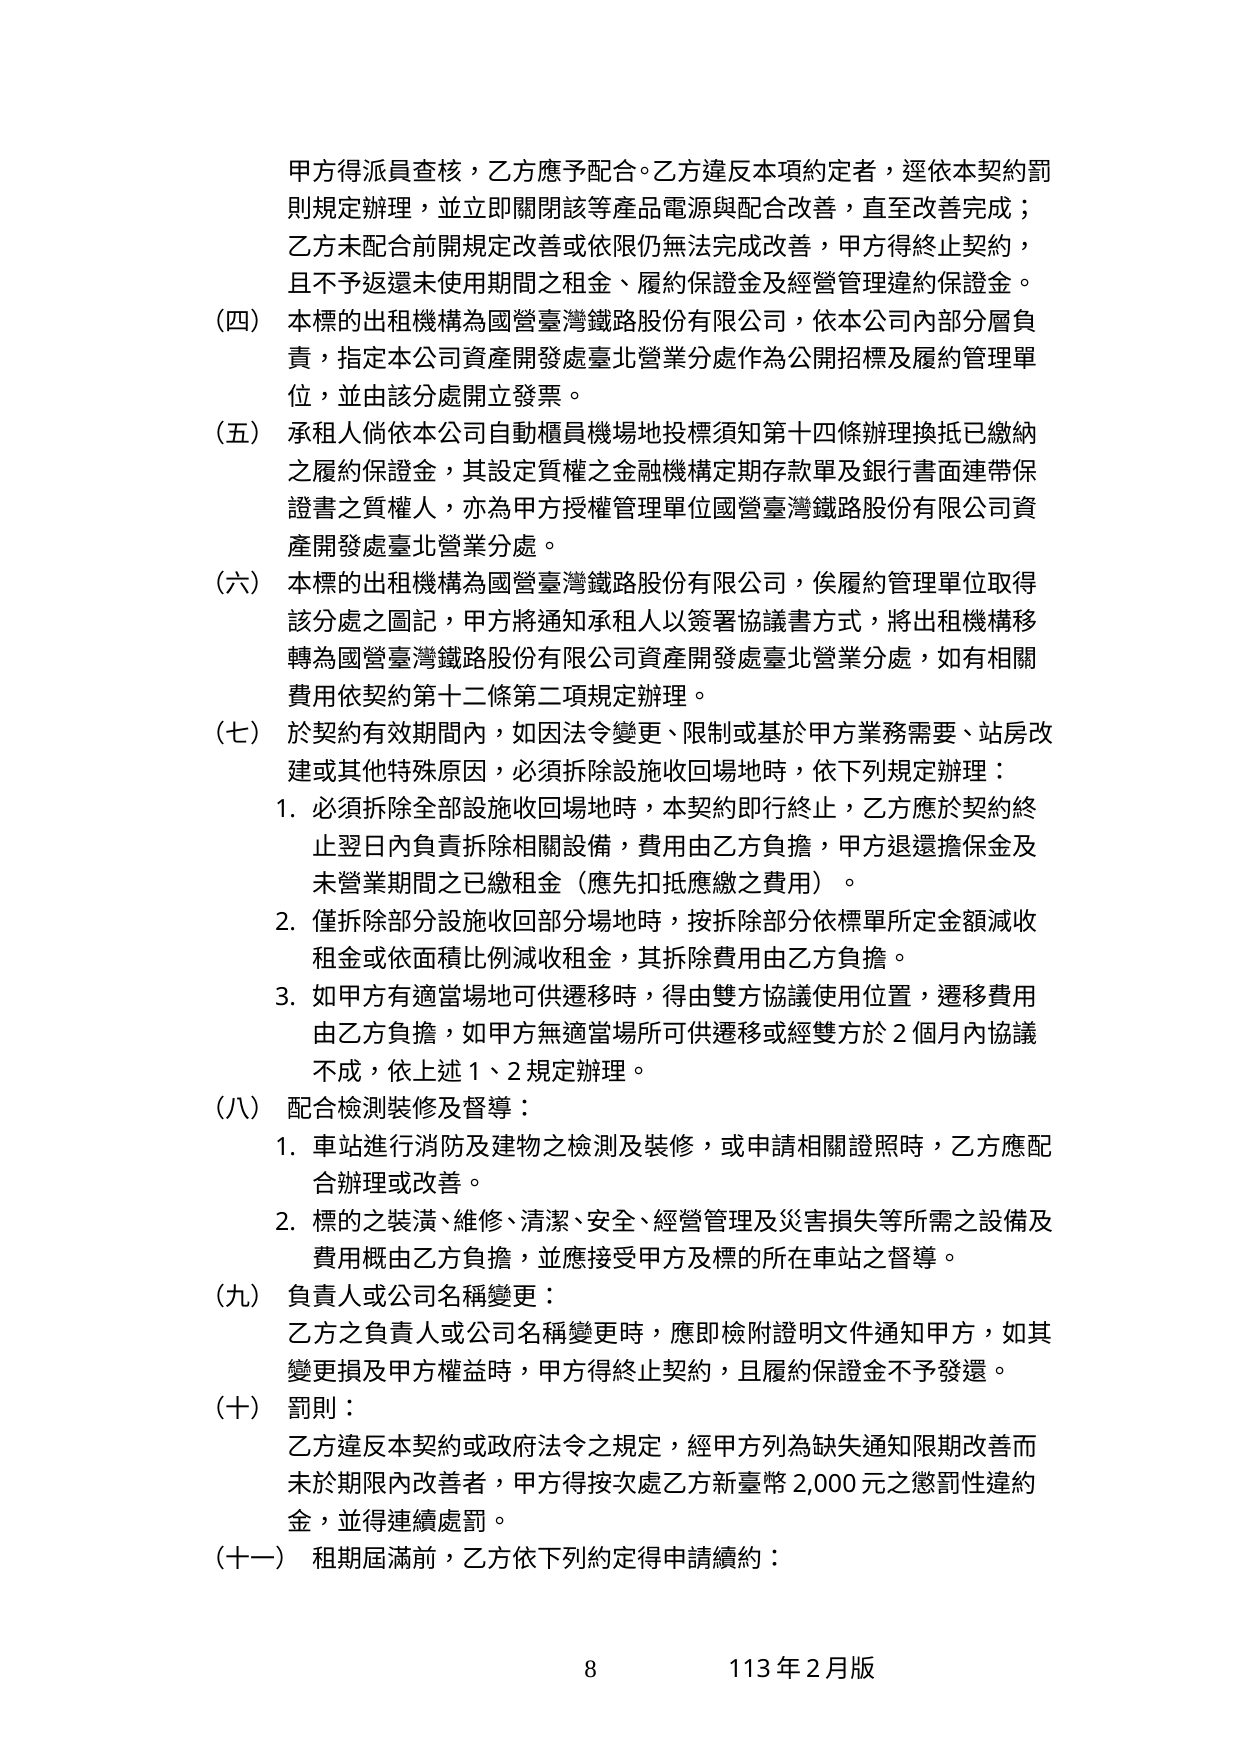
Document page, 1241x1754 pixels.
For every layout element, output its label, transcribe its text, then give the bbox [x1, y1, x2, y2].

list 甲方得派員查核，乙方應予配合。乙方違反本項約定者，逕依本契約罰則規定辦理，並立即關閉該等產品電源與配合改善，直至改善完成；乙方未配合前開規定改善或依限仍無法完成改善，甲方得終止契約，且不予返還未使用期間之租金、履約保證金及經營管理違約保證金。 [200, 150, 1053, 300]
list 承租人倘依本公司自動櫃員機場地投標須知第十四條辦理換抵已繳納之履約保證金，其設定質權之金融機構定期存款單及銀行書面連帶保證書之質權人，亦為甲方授權管理單位國營臺灣鐵路股份有限公司資產開發處臺北營業分處。 [200, 412, 1053, 562]
list 僅拆除部分設施收回部分場地時，按拆除部分依標單所定金額減收租金或依面積比例減收租金，其拆除費用由乙方負擔。 [275, 900, 1053, 975]
list 配合檢測裝修及督導： [200, 1087, 1053, 1125]
list 本標的出租機構為國營臺灣鐵路股份有限公司，依本公司內部分層負責，指定本公司資產開發處臺北營業分處作為公開招標及履約管理單位，並由該分處開立發票。 [200, 300, 1053, 412]
list 如甲方有適當場地可供遷移時，得由雙方協議使用位置，遷移費用由乙方負擔，如甲方無適當場所可供遷移或經雙方於2個月內協議不成，依上述1、2規定辦理。 [275, 975, 1053, 1087]
text 乙方違反本契約或政府法令之規定，經甲方列為缺失通知限期改善而未於期限內改善者，甲方得按次處乙方新臺幣2,000元之懲罰性違約金，並得連續處罰。 [287, 1425, 1053, 1537]
list 罰則： [200, 1387, 1053, 1425]
list 標的之裝潢、維修、清潔、安全、經營管理及災害損失等所需之設備及費用概由乙方負擔，並應接受甲方及標的所在車站之督導。 [275, 1200, 1053, 1275]
list 負責人或公司名稱變更： [200, 1275, 1053, 1312]
list 必須拆除全部設施收回場地時，本契約即行終止，乙方應於契約終止翌日內負責拆除相關設備，費用由乙方負擔，甲方退還擔保金及未營業期間之已繳租金（應先扣抵應繳之費用）。 [275, 787, 1053, 900]
list 本標的出租機構為國營臺灣鐵路股份有限公司，俟履約管理單位取得該分處之圖記，甲方將通知承租人以簽署協議書方式，將出租機構移轉為國營臺灣鐵路股份有限公司資產開發處臺北營業分處，如有相關費用依契約第十二條第二項規定辦理。 [200, 562, 1053, 712]
text 乙方之負責人或公司名稱變更時，應即檢附證明文件通知甲方，如其變更損及甲方權益時，甲方得終止契約，且履約保證金不予發還。 [287, 1312, 1053, 1387]
list 租期屆滿前，乙方依下列約定得申請續約： [200, 1537, 1053, 1575]
list 於契約有效期間內，如因法令變更、限制或基於甲方業務需要、站房改建或其他特殊原因，必須拆除設施收回場地時，依下列規定辦理： [200, 712, 1053, 787]
list 車站進行消防及建物之檢測及裝修，或申請相關證照時，乙方應配合辦理或改善。 [275, 1125, 1053, 1200]
